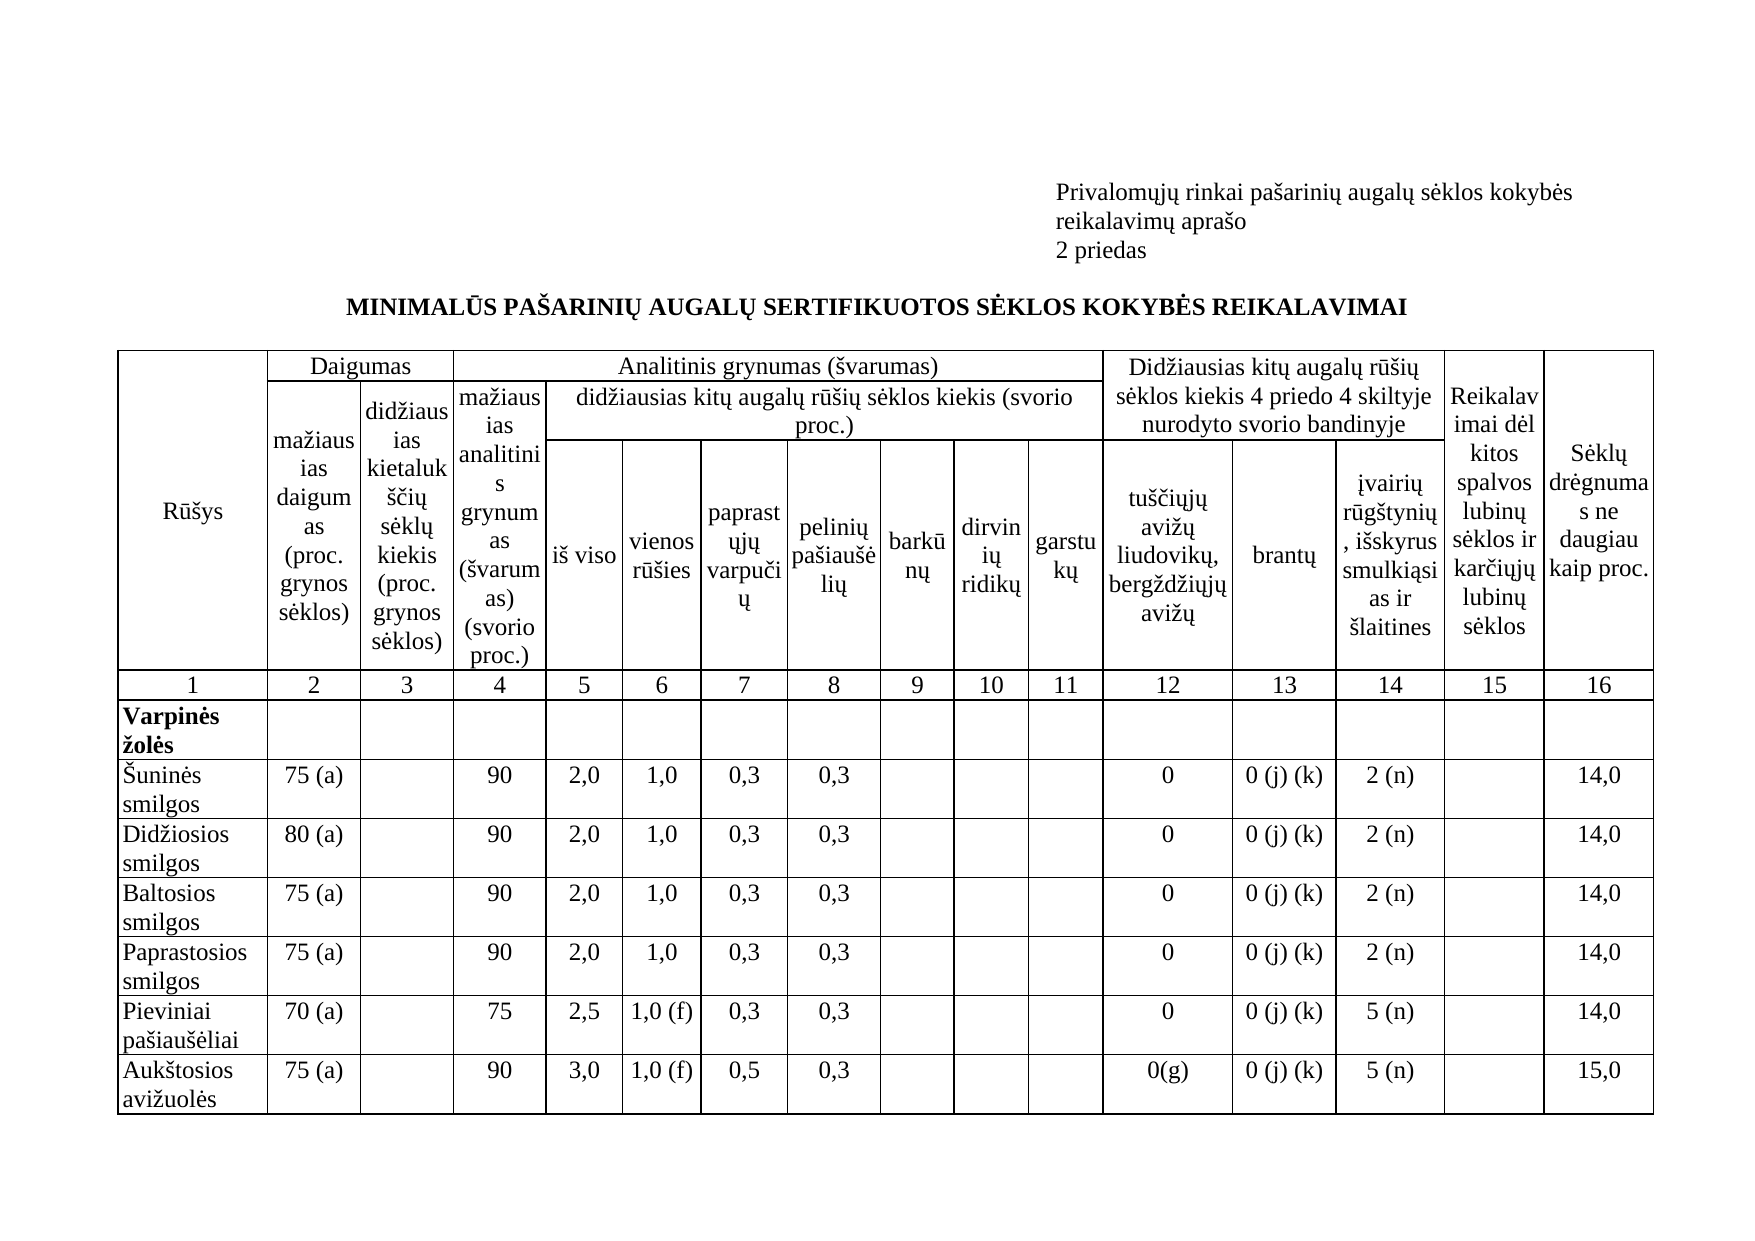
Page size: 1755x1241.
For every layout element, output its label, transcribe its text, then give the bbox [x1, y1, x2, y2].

table_cell [955, 701, 1028, 758]
table_cell [361, 996, 453, 1054]
table_cell 5 (n) [1337, 1055, 1444, 1113]
table_cell 70 (a) [268, 996, 360, 1054]
table_cell [268, 701, 360, 758]
table_cell [1029, 996, 1102, 1054]
table_cell 8 [788, 671, 880, 699]
table_cell 90 [454, 1055, 545, 1113]
table_cell [881, 1055, 953, 1113]
table_cell 14,0 [1545, 819, 1653, 877]
table_cell [1445, 701, 1543, 758]
table_cell [881, 701, 953, 758]
table_cell 0(g) [1104, 1055, 1232, 1113]
table_cell 0 (j) (k) [1233, 1055, 1335, 1113]
table_cell [361, 819, 453, 877]
table_cell 90 [454, 760, 545, 817]
table_cell 1,0 (f) [623, 1055, 700, 1113]
table_cell [361, 937, 453, 995]
table_cell 14 [1337, 671, 1444, 699]
table_cell garstukų [1029, 441, 1102, 669]
table_cell 75 (a) [268, 878, 360, 936]
table_cell 80 (a) [268, 819, 360, 877]
table_cell 0 [1104, 760, 1232, 817]
table_cell 2 (n) [1337, 760, 1444, 817]
table_cell 14,0 [1545, 760, 1653, 817]
table_cell 1,0 [623, 878, 700, 936]
table_cell 16 [1545, 671, 1653, 699]
table_header Sėklų drėgnumas ne daugiau kaip proc. [1545, 351, 1653, 669]
table_cell [955, 937, 1028, 995]
table_cell 0,3 [702, 760, 787, 817]
table_cell [361, 760, 453, 817]
table_cell [1029, 819, 1102, 877]
table_cell 0 (j) (k) [1233, 819, 1335, 877]
table_cell brantų [1233, 441, 1335, 669]
table_header Rūšys [119, 351, 267, 669]
table_cell 0,3 [788, 996, 880, 1054]
table_cell [881, 937, 953, 995]
table_cell [1029, 878, 1102, 936]
table_cell 1,0 [623, 819, 700, 877]
table_cell 90 [454, 878, 545, 936]
table_cell [1445, 937, 1543, 995]
table_cell 1,0 [623, 937, 700, 995]
table_cell 90 [454, 819, 545, 877]
table_cell 10 [955, 671, 1028, 699]
table_cell 0,3 [702, 878, 787, 936]
table_cell 75 (a) [268, 760, 360, 817]
table_cell [1337, 701, 1444, 758]
table_header Reikalavimai dėl kitos spalvos lubinų sėklos ir karčiųjų lubinų sėklos [1445, 351, 1543, 669]
table_cell 5 (n) [1337, 996, 1444, 1054]
table_cell 6 [623, 671, 700, 699]
table_cell 4 [454, 671, 545, 699]
table_cell 0 [1104, 878, 1232, 936]
table_cell Varpinės žolės [119, 701, 267, 758]
table_cell Baltosios smilgos [119, 878, 267, 936]
table_cell Didžiosios smilgos [119, 819, 267, 877]
table_cell Šuninės smilgos [119, 760, 267, 817]
table_cell 13 [1233, 671, 1335, 699]
table_cell [361, 701, 453, 758]
table_cell 2,0 [547, 760, 622, 817]
table_cell 1,0 [623, 760, 700, 817]
table_cell įvairių rūgštynių, išskyrus smulkiąsias ir šlaitines [1337, 441, 1444, 669]
table_cell [1445, 878, 1543, 936]
table_cell 0 [1104, 819, 1232, 877]
table_cell [547, 701, 622, 758]
table_cell 14,0 [1545, 878, 1653, 936]
table_header Daigumas [268, 351, 453, 380]
table_cell 0 (j) (k) [1233, 996, 1335, 1054]
table_cell 2,0 [547, 937, 622, 995]
table_cell [1029, 937, 1102, 995]
table_cell 0,3 [788, 878, 880, 936]
table_cell [881, 819, 953, 877]
table_cell [1104, 701, 1232, 758]
table_cell tuščiųjų avižų liudovikų, bergždžiųjų avižų [1104, 441, 1232, 669]
table_cell 0 (j) (k) [1233, 878, 1335, 936]
table_cell [623, 701, 700, 758]
table_cell [454, 701, 545, 758]
table_cell [1545, 701, 1653, 758]
table_cell [955, 819, 1028, 877]
table_cell [955, 878, 1028, 936]
table_cell [881, 878, 953, 936]
table_cell [1233, 701, 1335, 758]
table_cell iš viso [547, 441, 622, 669]
table_cell 2,0 [547, 878, 622, 936]
table_cell 2 [268, 671, 360, 699]
table_cell 75 (a) [268, 1055, 360, 1113]
table_cell 0,3 [788, 760, 880, 817]
table_cell 0,5 [702, 1055, 787, 1113]
table_cell 12 [1104, 671, 1232, 699]
table_cell 0 (j) (k) [1233, 937, 1335, 995]
table_cell [1445, 819, 1543, 877]
table_cell 2 (n) [1337, 878, 1444, 936]
table_cell 7 [702, 671, 787, 699]
text MINIMALŪS PAŠARINIŲ AUGALŲ SERTIFIKUOTOS SĖKLOS KOKYBĖS REIKALAVIMAI [118, 292, 1636, 321]
table_cell [955, 1055, 1028, 1113]
table_cell 5 [547, 671, 622, 699]
table_cell [702, 701, 787, 758]
table_cell 0,3 [788, 937, 880, 995]
table_cell pelinių pašiaušėlių [788, 441, 880, 669]
table_cell 0,3 [702, 819, 787, 877]
table_cell [1029, 701, 1102, 758]
table_cell 2,5 [547, 996, 622, 1054]
table_cell Pieviniai pašiaušėliai [119, 996, 267, 1054]
table_cell 1 [119, 671, 267, 699]
table_cell 1,0 (f) [623, 996, 700, 1054]
table_cell [361, 878, 453, 936]
table_cell 14,0 [1545, 996, 1653, 1054]
table_cell Paprastosios smilgos [119, 937, 267, 995]
table_cell 9 [881, 671, 953, 699]
table_cell vienos rūšies [623, 441, 700, 669]
table_cell [881, 996, 953, 1054]
table_header Analitinis grynumas (švarumas) [454, 351, 1102, 380]
table_cell mažiausias analitinis grynumas (švarumas) (svorio proc.) [454, 382, 545, 669]
table_cell didžiausias kitų augalų rūšių sėklos kiekis (svorio proc.) [547, 382, 1102, 439]
table_cell didžiausias kietalukščių sėklų kiekis (proc. grynos sėklos) [361, 382, 453, 669]
table_cell 0 [1104, 937, 1232, 995]
table_cell 2,0 [547, 819, 622, 877]
text 2 priedas [1056, 235, 1636, 263]
table_cell 0 (j) (k) [1233, 760, 1335, 817]
table_cell 0,3 [702, 996, 787, 1054]
table_cell [1445, 996, 1543, 1054]
table_cell 15,0 [1545, 1055, 1653, 1113]
table_cell [1029, 1055, 1102, 1113]
table_cell paprastųjų varpučių [702, 441, 787, 669]
table_cell barkūnų [881, 441, 953, 669]
table_cell dirvinių ridikų [955, 441, 1028, 669]
text Privalomųjų rinkai pašarinių augalų sėklos kokybės reikalavimų aprašo [1056, 177, 1636, 235]
table_cell 14,0 [1545, 937, 1653, 995]
table_cell [361, 1055, 453, 1113]
table_header Didžiausias kitų augalų rūšių sėklos kiekis 4 priedo 4 skiltyje nurodyto svorio bandinyje [1104, 351, 1444, 439]
table_cell Aukštosios avižuolės [119, 1055, 267, 1113]
table_cell [1445, 760, 1543, 817]
table_cell mažiausias daigumas (proc. grynos sėklos) [268, 382, 360, 669]
table_cell 90 [454, 937, 545, 995]
table_cell 75 (a) [268, 937, 360, 995]
table_cell [955, 760, 1028, 817]
table_cell 0,3 [702, 937, 787, 995]
table_cell [881, 760, 953, 817]
table_cell [955, 996, 1028, 1054]
table_cell 75 [454, 996, 545, 1054]
table_cell 11 [1029, 671, 1102, 699]
table_cell 15 [1445, 671, 1543, 699]
table_cell 2 (n) [1337, 937, 1444, 995]
table_cell [1445, 1055, 1543, 1113]
table_cell 0,3 [788, 1055, 880, 1113]
table_cell 0 [1104, 996, 1232, 1054]
table_cell [1029, 760, 1102, 817]
table_cell 0,3 [788, 819, 880, 877]
table_cell 3 [361, 671, 453, 699]
table_cell 2 (n) [1337, 819, 1444, 877]
table_cell [788, 701, 880, 758]
table_cell 3,0 [547, 1055, 622, 1113]
